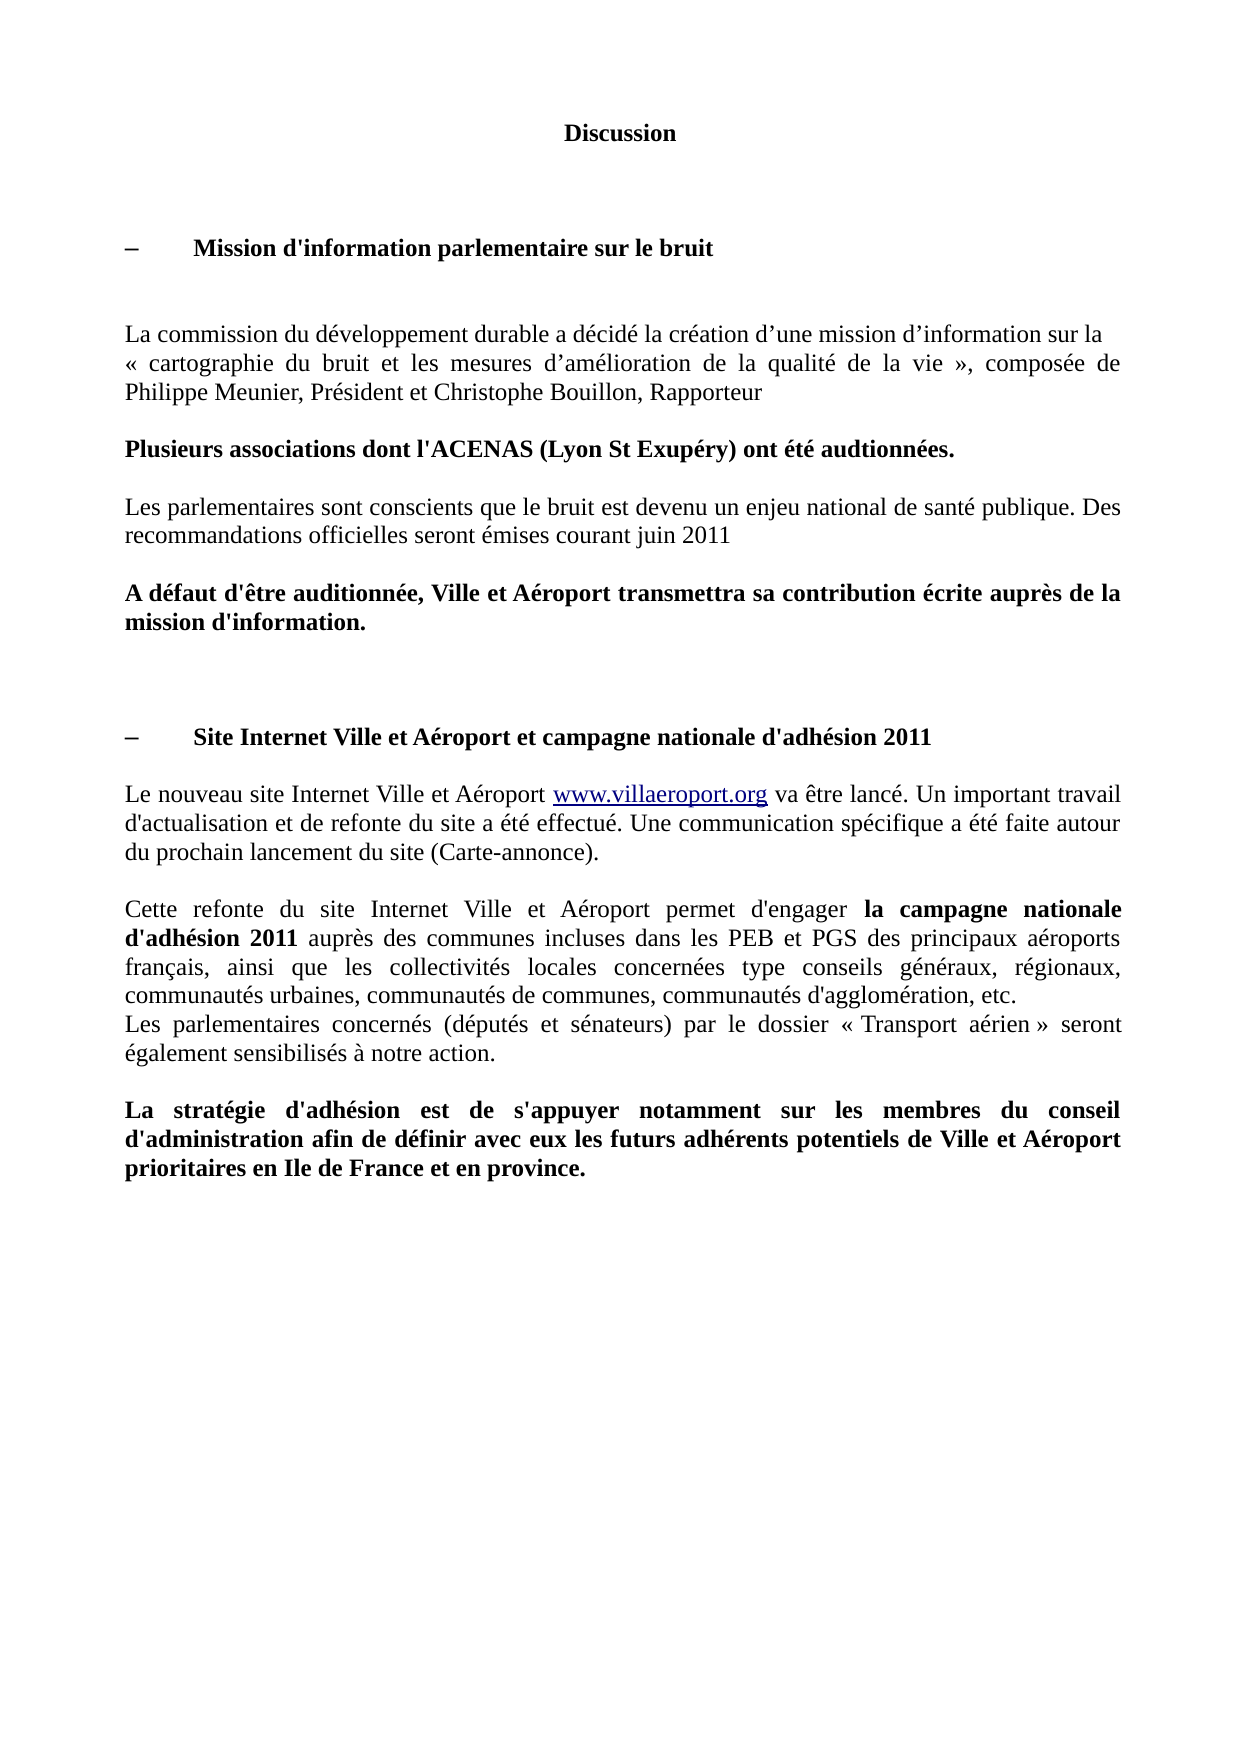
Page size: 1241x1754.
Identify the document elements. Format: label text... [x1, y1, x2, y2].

text « cartographie du bruit et les mesures d’amélioration de la qualité de la vie », composée de Philippe Meunier, Président et Christophe Bouillon, Rapporteur [124, 348, 1122, 406]
text A défaut d'être auditionnée, Ville et Aéroport transmettra sa contribution écrite auprès de la mission d'information. [124, 578, 1122, 636]
text Les parlementaires concernés (députés et sénateurs) par le dossier « Transport aérien » seront également sensibilisés à notre action. [124, 1009, 1122, 1067]
list Site Internet Ville et Aéroport et campagne nationale d'adhésion 2011 [124, 722, 1122, 751]
text Plusieurs associations dont l'ACENAS (Lyon St Exupéry) ont été audtionnées. [124, 434, 1122, 463]
text Les parlementaires sont conscients que le bruit est devenu un enjeu national de santé publique. Des recommandations officielles seront émises courant juin 2011 [124, 492, 1122, 549]
text Cette refonte du site Internet Ville et Aéroport permet d'engager la campagne nationale d'adhésion 2011 auprès des communes incluses dans les PEB et PGS des principaux aéroports français, ainsi que les collectivités locales concernées type conseils généraux, régionaux, communautés urbaines, communautés de communes, communautés d'agglomération, etc. [124, 894, 1122, 1009]
text La commission du développement durable a décidé la création d’une mission d’information sur la [124, 319, 1122, 348]
list Mission d'information parlementaire sur le bruit [124, 233, 1122, 262]
text La stratégie d'adhésion est de s'appuyer notamment sur les membres du conseil d'administration afin de définir avec eux les futurs adhérents potentiels de Ville et Aéroport prioritaires en Ile de France et en province. [124, 1096, 1122, 1182]
text Discussion [124, 118, 1122, 147]
text Le nouveau site Internet Ville et Aéroport www.villaeroport.org va être lancé. Un important travail d'actualisation et de refonte du site a été effectué. Une communication spécifique a été faite autour du prochain lancement du site (Carte-annonce). [124, 779, 1122, 866]
